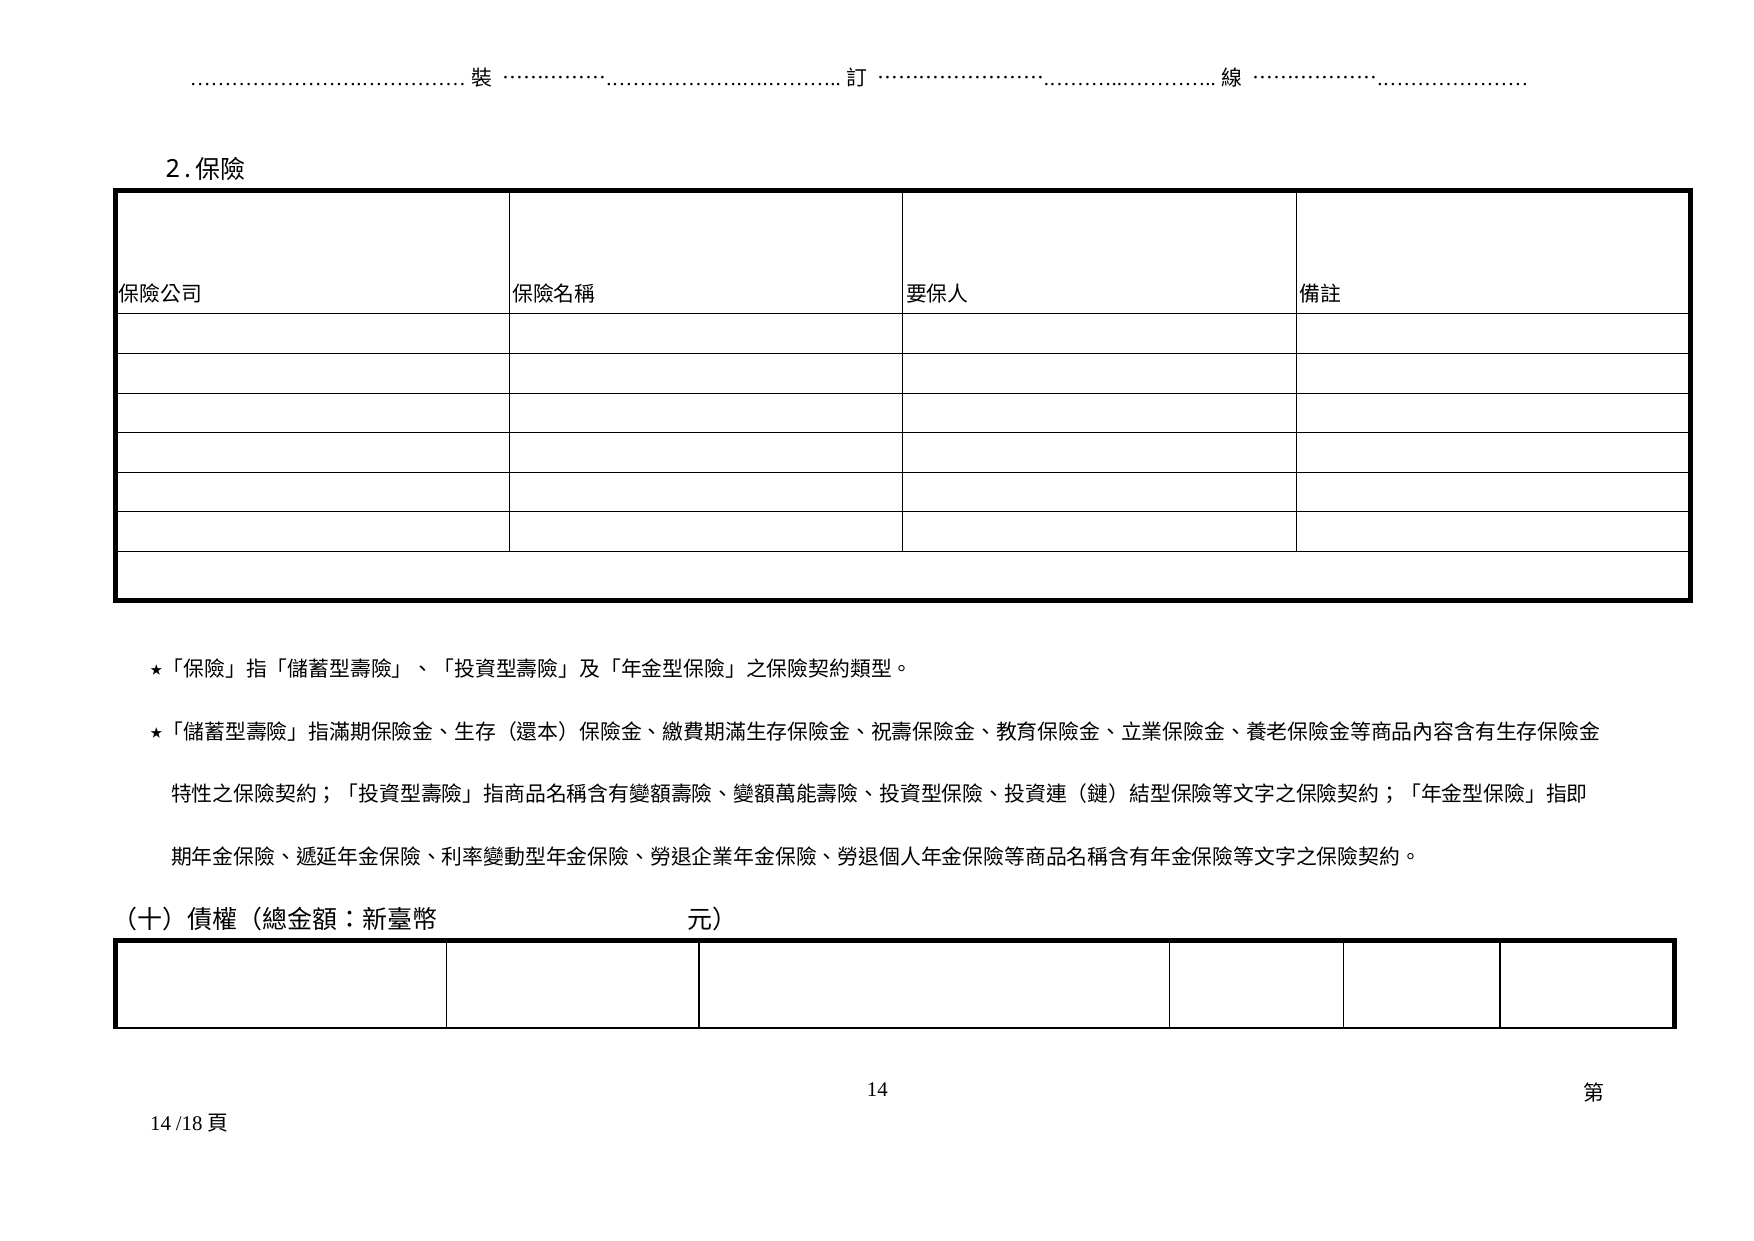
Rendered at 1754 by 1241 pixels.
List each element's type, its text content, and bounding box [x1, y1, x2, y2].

table_cell [903, 354, 1296, 392]
table_cell [903, 473, 1296, 511]
table_cell [1297, 433, 1688, 472]
table_cell [118, 354, 509, 392]
table_cell [510, 512, 902, 551]
table_cell [903, 512, 1296, 551]
text 2.保險 [150, 126, 1604, 188]
table_cell [510, 394, 902, 432]
table_header 保險名稱 [510, 193, 902, 313]
table_cell [118, 394, 509, 432]
table_header 債務人及地址 [700, 943, 1169, 1027]
table_header 備註 [1297, 193, 1688, 313]
table_header 餘額 [1170, 943, 1343, 1027]
table_cell [903, 433, 1296, 472]
table_cell [510, 473, 902, 511]
table_header 取得(發生) 原因 [1501, 943, 1672, 1027]
table_cell [1297, 314, 1688, 353]
table_header 取得(發生) 時間 [1344, 943, 1499, 1027]
text ★「儲蓄型壽險」指滿期保險金、生存（還本）保險金、繳費期滿生存保險金、祝壽保險金、教育保險金、立業保險金、養老保險金等商品內容含有生存保險金特性之保險契約；「投資型壽險」指商品名稱含有變額壽險、變額萬能壽險、投資型保險、投資連（鏈）結型保險等文字之保險契約；「年金型保險」指即期年金保險、遞延年金保險、利率變動型年金保險、勞退企業年金保險、勞退個人年金保險等商品名稱含有年金保險等文字之保險契約。 [150, 688, 1604, 876]
table_cell [118, 473, 509, 511]
table_cell 總申報筆數： 筆 [118, 552, 1688, 598]
table_header 要保人 [903, 193, 1296, 313]
text ★「保險」指「儲蓄型壽險」、「投資型壽險」及「年金型保險」之保險契約類型。 [150, 626, 1604, 688]
table_cell [118, 512, 509, 551]
table_cell [1297, 354, 1688, 392]
table_cell [1297, 473, 1688, 511]
table_cell [510, 314, 902, 353]
table_header 保險公司 [118, 193, 509, 313]
table_header 債權人 [447, 943, 698, 1027]
table_cell [1297, 394, 1688, 432]
table_cell [510, 354, 902, 392]
table_cell [1297, 512, 1688, 551]
table_header 種類 [118, 943, 446, 1027]
table_cell [903, 394, 1296, 432]
table_cell [510, 433, 902, 472]
table_cell [903, 314, 1296, 353]
text （十）債權（總金額：新臺幣 元） [112, 876, 1604, 938]
table_cell [118, 314, 509, 353]
table_cell [118, 433, 509, 472]
